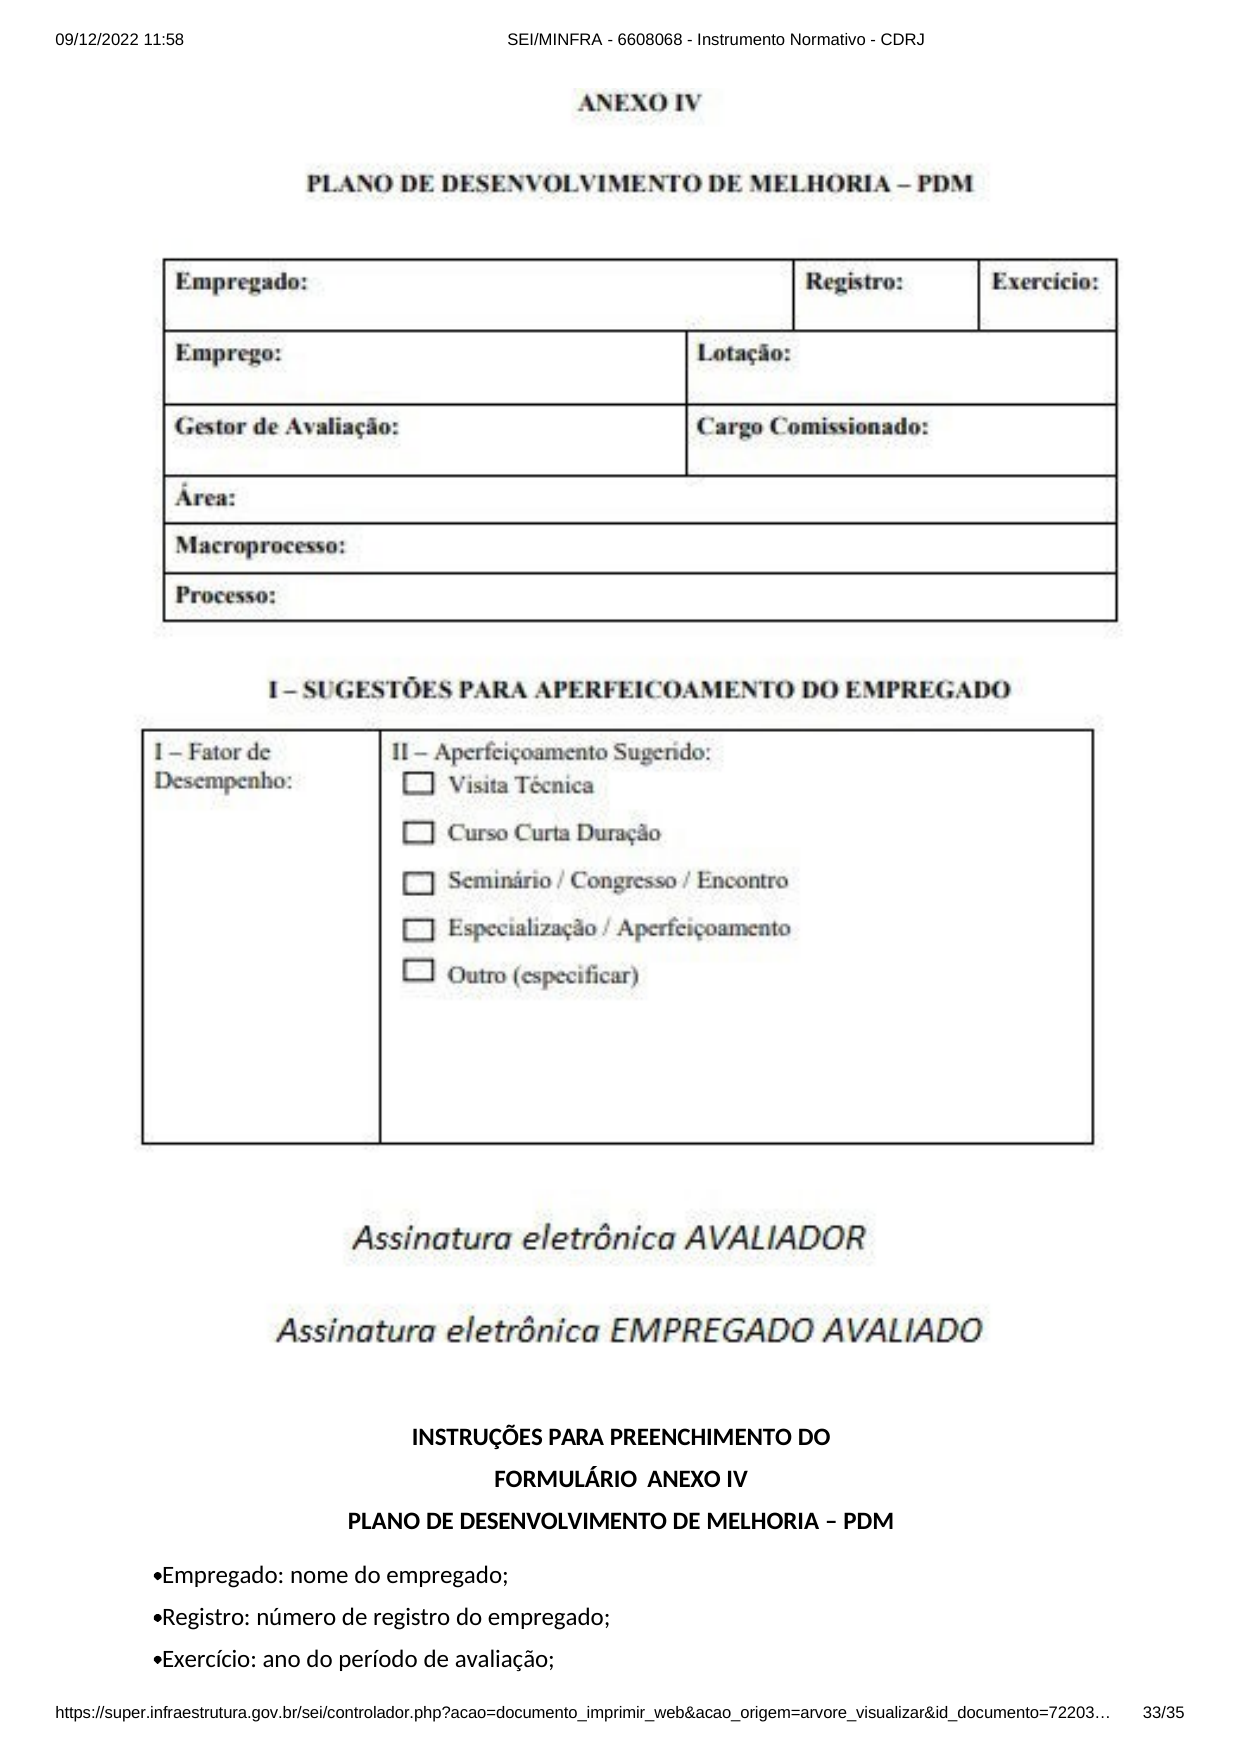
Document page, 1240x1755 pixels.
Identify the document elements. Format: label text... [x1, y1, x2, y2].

text Empregado: nome do empregado; [147, 1559, 1196, 1590]
subtitle INSTRUÇÕES PARA PREENCHIMENTO DO FORMULÁRIO ANEXO IV [338, 1421, 903, 1494]
text PLANO DE DESENVOLVIMENTO DE MELHORIA – PDM [260, 1505, 982, 1536]
text Registro: número de registro do empregado; Exercício: ano do período de avaliação; [147, 1601, 621, 1673]
